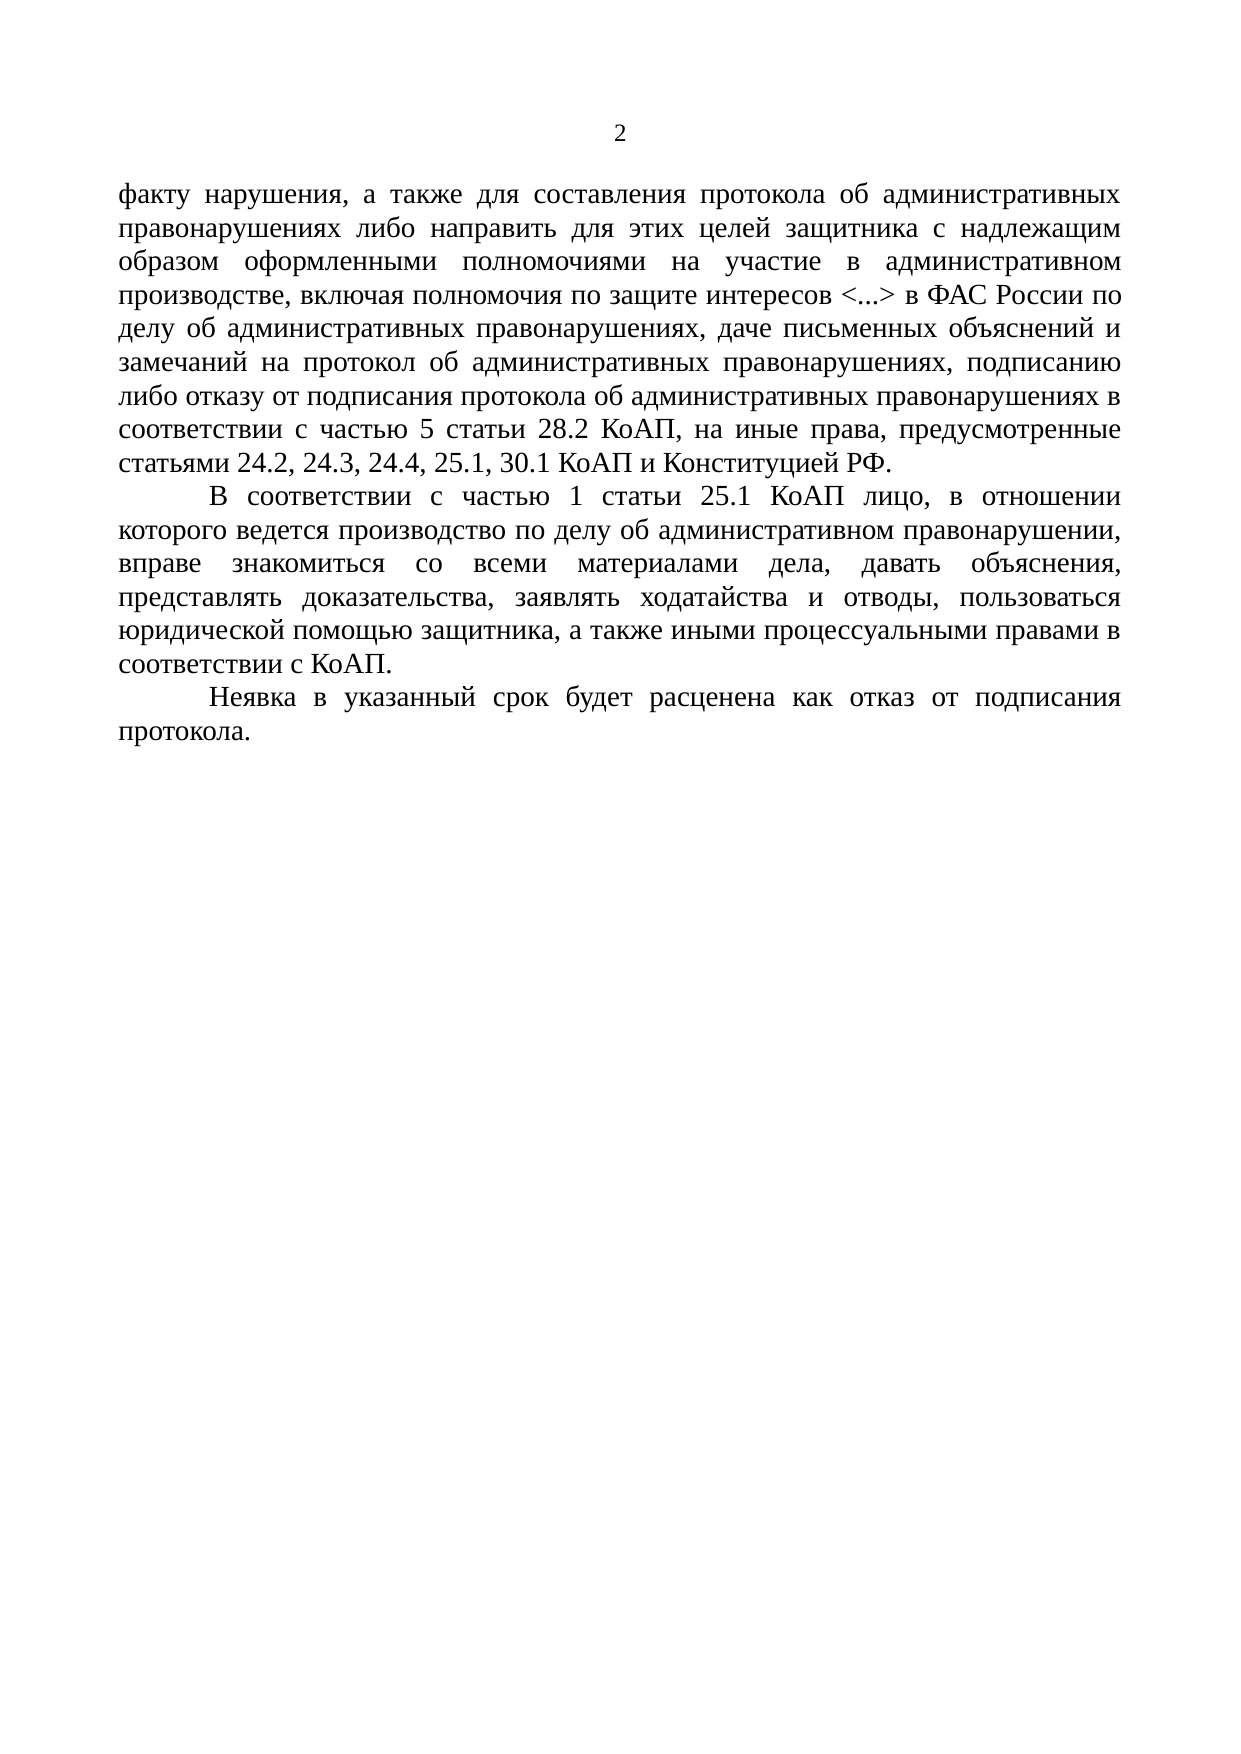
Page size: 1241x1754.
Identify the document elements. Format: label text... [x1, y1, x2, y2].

text Неявка в указанный срок будет расценена как отказ от подписания протокола. [118, 679, 1122, 747]
text факту нарушения, а также для составления протокола об административных правонарушениях либо направить для этих целей защитника с надлежащим образом оформленными полномочиями на участие в административном производстве, включая полномочия по защите интересов <...> в ФАС России по делу об административных правонарушениях, даче письменных объяснений и замечаний на протокол об административных правонарушениях, подписанию либо отказу от подписания протокола об административных правонарушениях в соответствии с частью 5 статьи 28.2 КоАП, на иные права, предусмотренные статьями 24.2, 24.3, 24.4, 25.1, 30.1 КоАП и Конституцией РФ. [118, 176, 1122, 478]
text В соответствии с частью 1 статьи 25.1 КоАП лицо, в отношении которого ведется производство по делу об административном правонарушении, вправе знакомиться со всеми материалами дела, давать объяснения, представлять доказательства, заявлять ходатайства и отводы, пользоваться юридической помощью защитника, а также иными процессуальными правами в соответствии с КоАП. [118, 478, 1122, 679]
